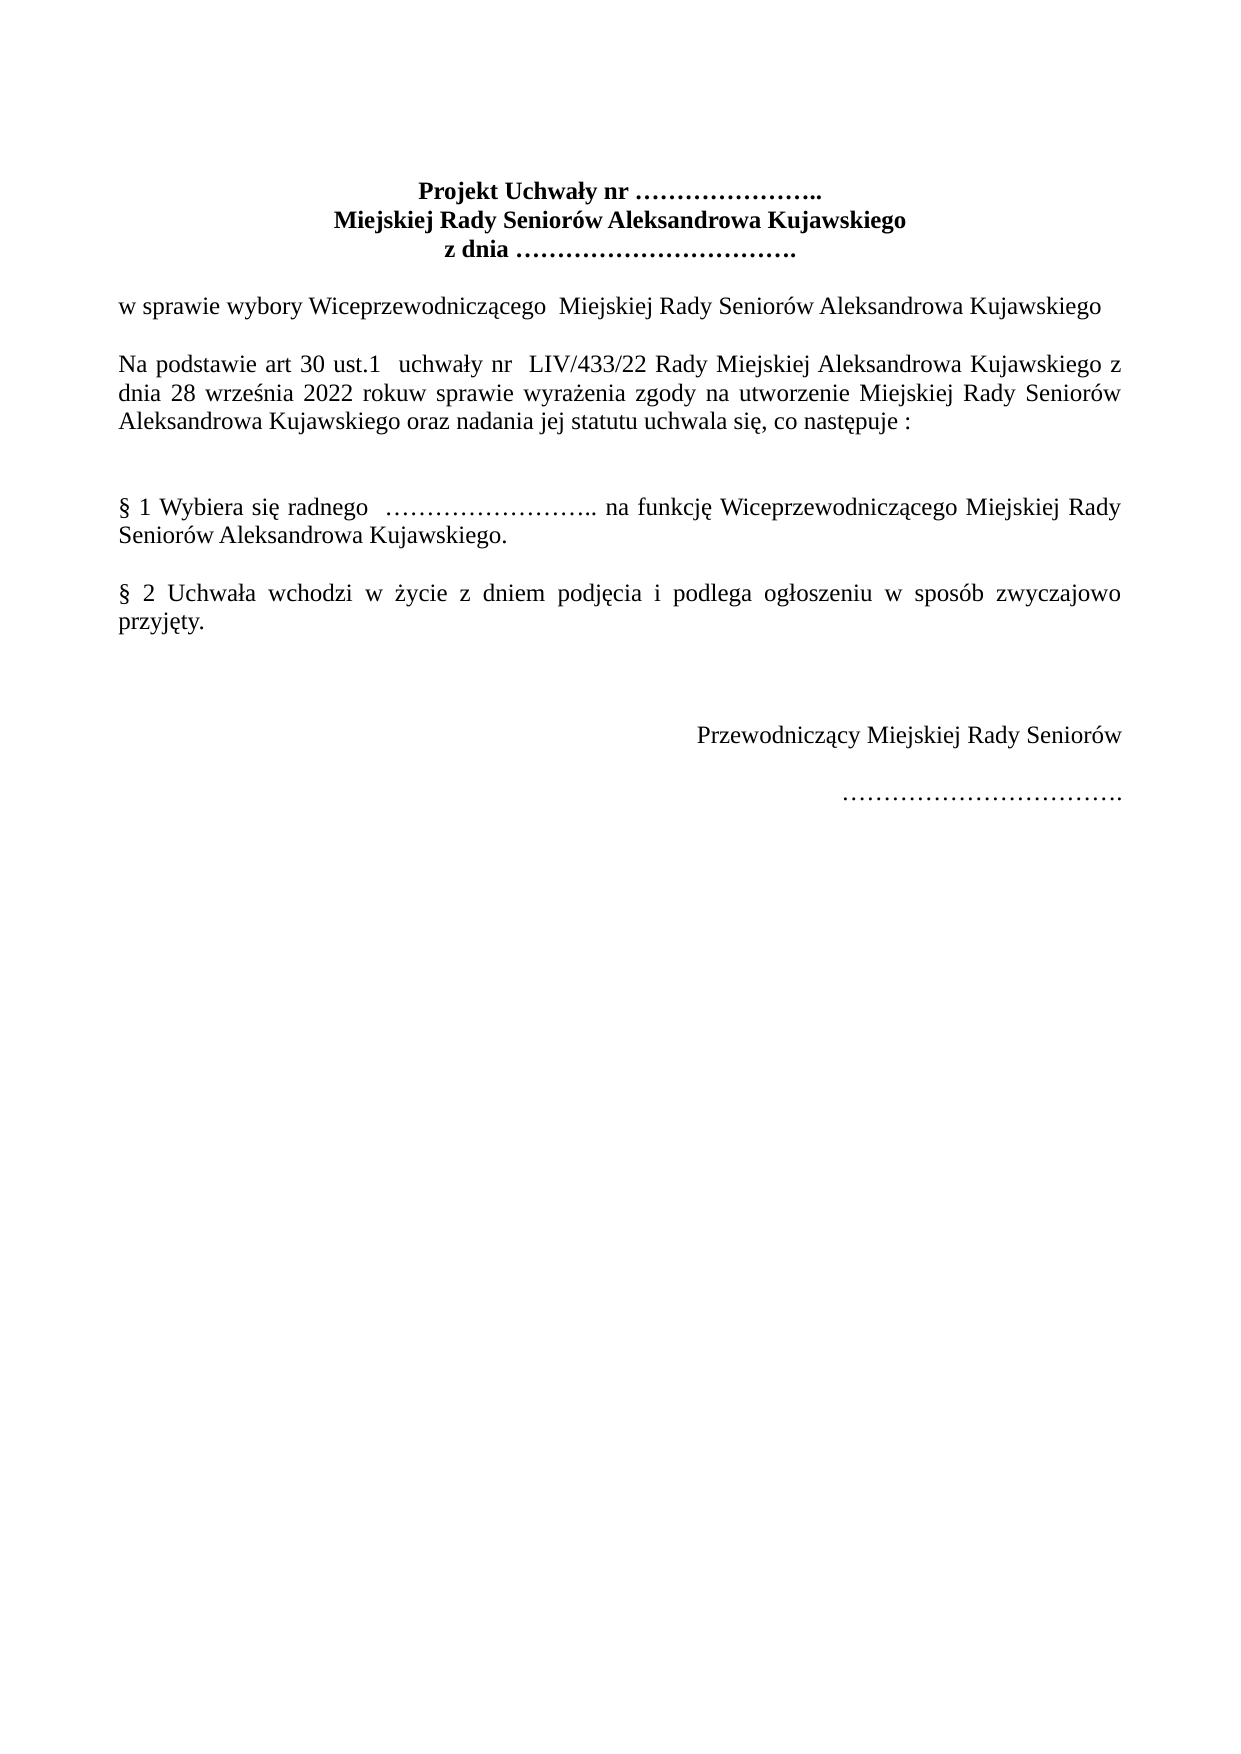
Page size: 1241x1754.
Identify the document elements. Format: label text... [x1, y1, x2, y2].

text § 2 Uchwała wchodzi w życie z dniem podjęcia i podlega ogłoszeniu w sposób zwyczajowo przyjęty. [118, 578, 1122, 635]
text ……………………………. [118, 777, 1122, 806]
text Na podstawie art 30 ust.1 uchwały nr LIV/433/22 Rady Miejskiej Aleksandrowa Kujawskiego z dnia 28 września 2022 rokuw sprawie wyrażenia zgody na utworzenie Miejskiej Rady Seniorów Aleksandrowa Kujawskiego oraz nadania jej statutu uchwala się, co następuje : [118, 349, 1122, 435]
text § 1 Wybiera się radnego …………………….. na funkcję Wiceprzewodniczącego Miejskiej Rady Seniorów Aleksandrowa Kujawskiego. [118, 492, 1122, 549]
text Miejskiej Rady Seniorów Aleksandrowa Kujawskiego [118, 205, 1122, 234]
text w sprawie wybory Wiceprzewodniczącego Miejskiej Rady Seniorów Aleksandrowa Kujawskiego [118, 291, 1122, 320]
text z dnia ……………………………. [118, 234, 1122, 263]
text Projekt Uchwały nr ………………….. [118, 176, 1122, 205]
text Przewodniczący Miejskiej Rady Seniorów [118, 720, 1122, 749]
